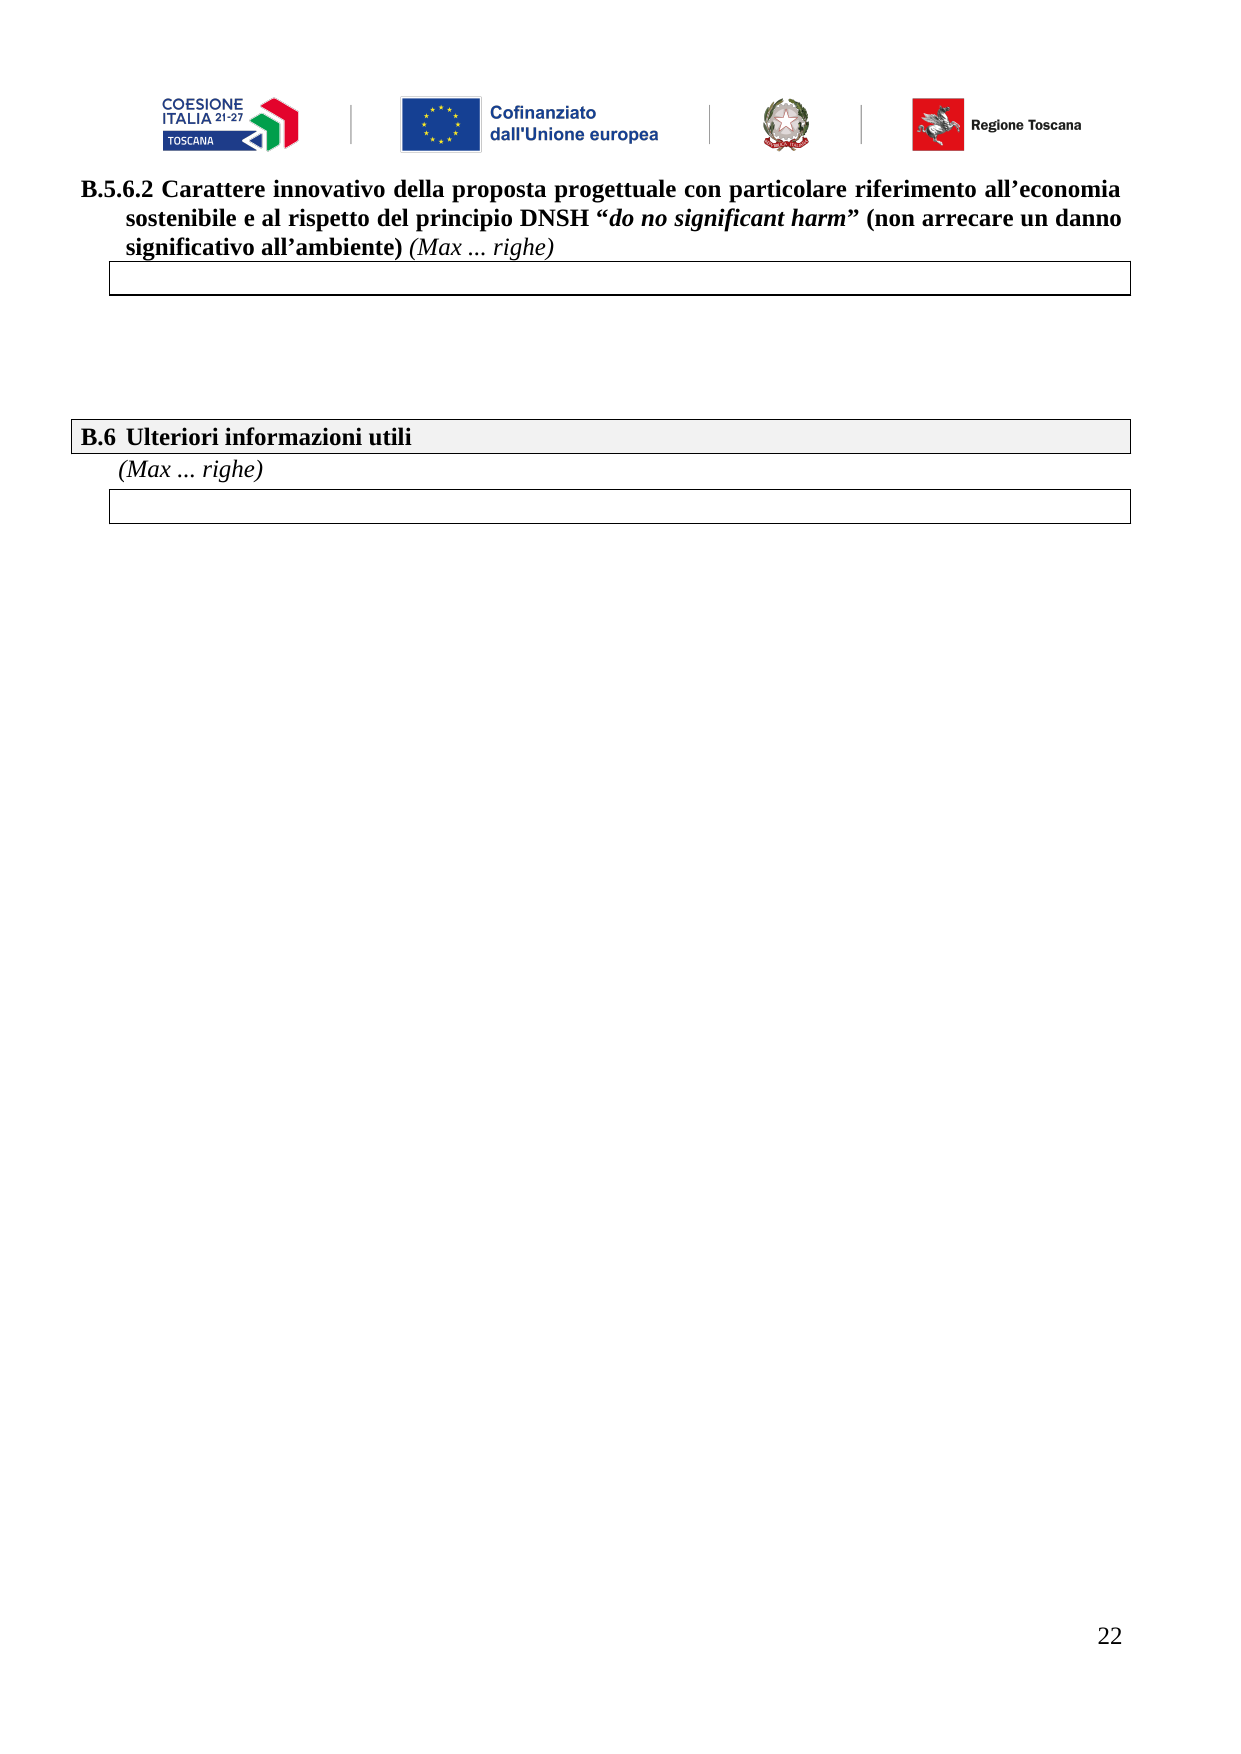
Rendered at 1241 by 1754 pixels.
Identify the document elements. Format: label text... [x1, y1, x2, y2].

subtitle B.5.6.2 Carattere innovativo della proposta progettuale con particolare riferimento all’economia sostenibile e al rispetto del principio DNSH “do no significant harm” (non arrecare un danno significativo all’ambiente) (Max ... righe) [81, 174, 1122, 261]
subtitle B.6 Ulteriori informazioni utili [72, 420, 1130, 453]
text (Max ... righe) [118, 454, 1122, 483]
